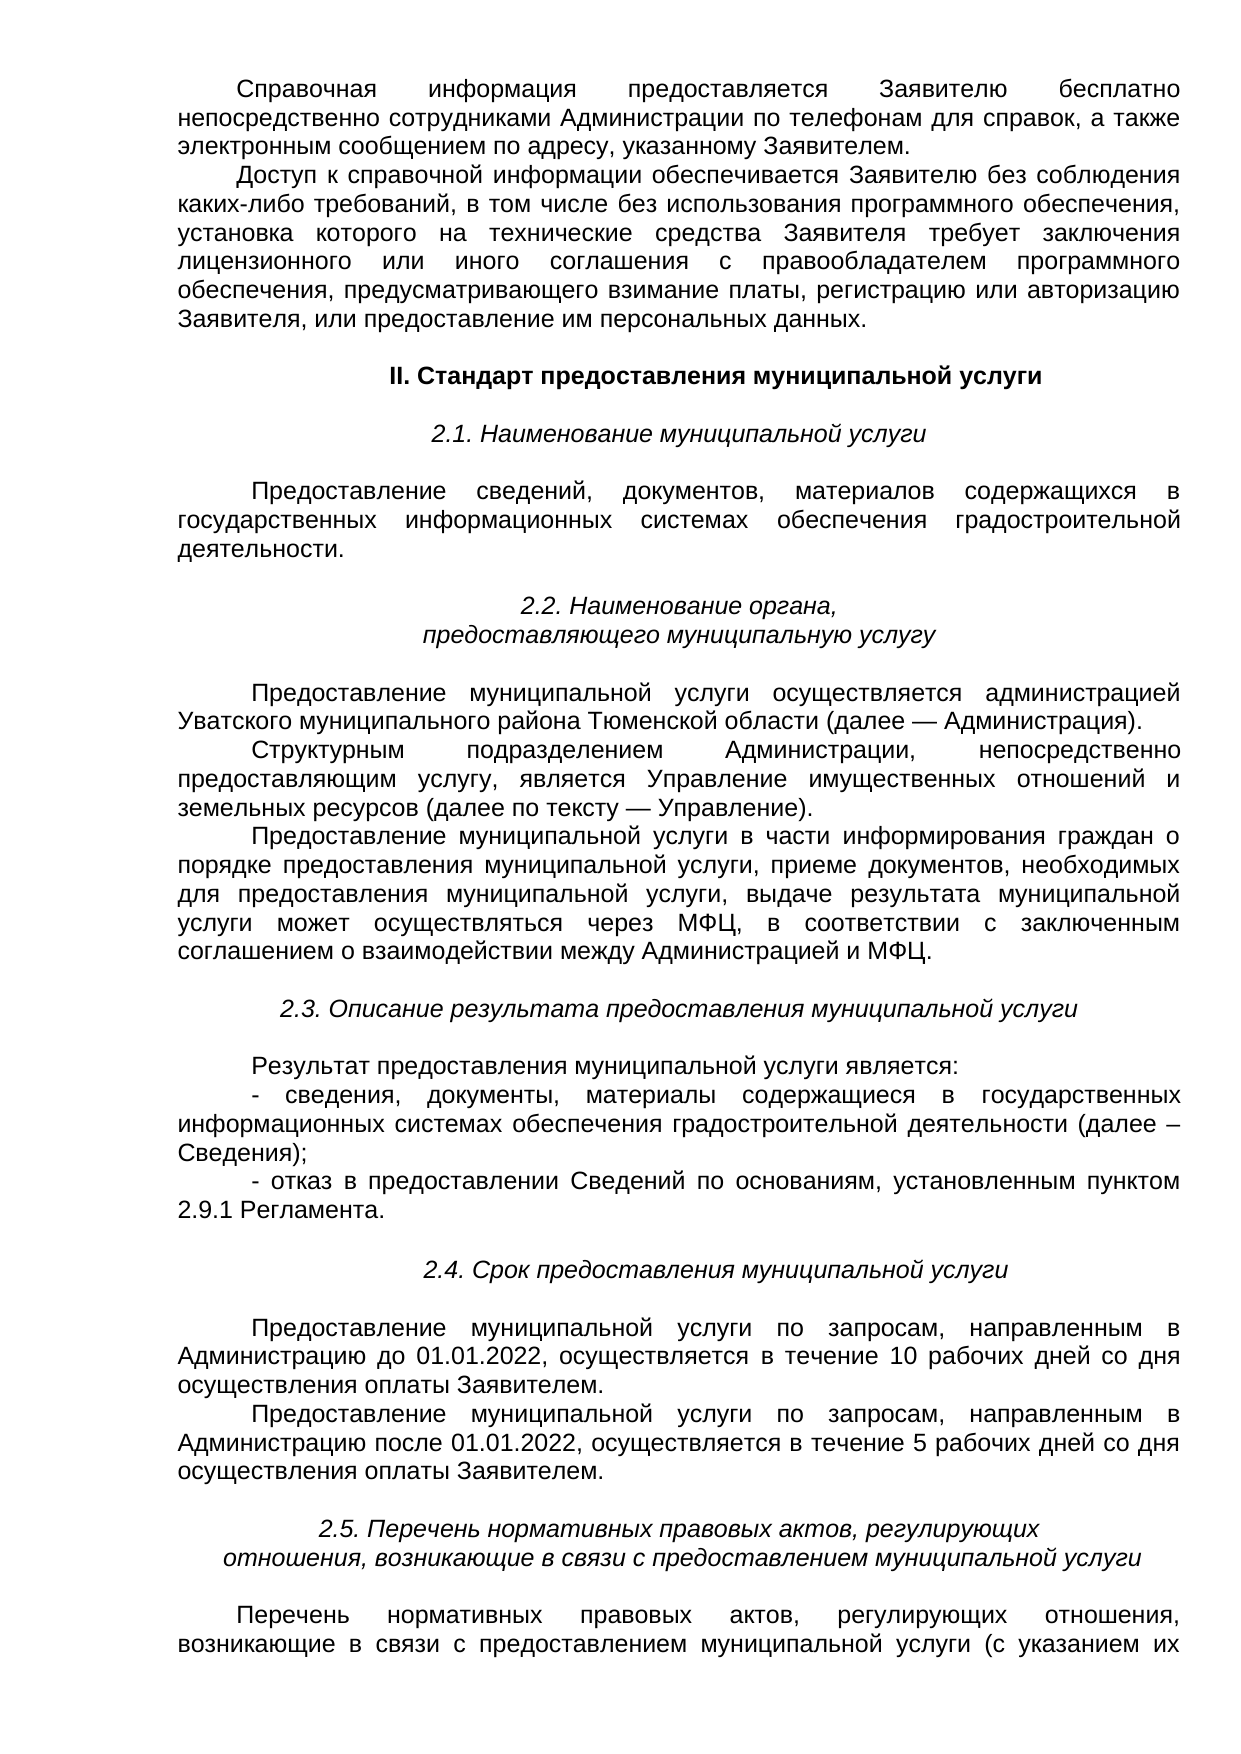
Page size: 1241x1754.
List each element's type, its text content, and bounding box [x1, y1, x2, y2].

text II. Стандарт предоставления муниципальной услуги [177, 361, 1181, 390]
text Результат предоставления муниципальной услуги является: [177, 1051, 1181, 1080]
text - сведения, документы, материалы содержащиеся в государственных информационных системах обеспечения градостроительной деятельности (далее – Сведения); [177, 1080, 1181, 1166]
text Предоставление муниципальной услуги по запросам, направленным в Администрацию до 01.01.2022, осуществляется в течение 10 рабочих дней со дня осуществления оплаты Заявителем. [177, 1313, 1181, 1399]
text отношения, возникающие в связи с предоставлением муниципальной услуги [177, 1543, 1181, 1571]
text Доступ к справочной информации обеспечивается Заявителю без соблюдения каких-либо требований, в том числе без использования программного обеспечения, установка которого на технические средства Заявителя требует заключения лицензионного или иного соглашения с правообладателем программного обеспечения, предусматривающего взимание платы, регистрацию или авторизацию Заявителя, или предоставление им персональных данных. [177, 160, 1181, 333]
text Предоставление муниципальной услуги в части информирования граждан о порядке предоставления муниципальной услуги, приеме документов, необходимых для предоставления муниципальной услуги, выдаче результата муниципальной услуги может осуществляться через МФЦ, в соответствии с заключенным соглашением о взаимодействии между Администрацией и МФЦ. [177, 821, 1181, 965]
text Перечень нормативных правовых актов, регулирующих отношения, возникающие в связи с предоставлением муниципальной услуги (с указанием их [177, 1600, 1181, 1658]
text 2.2. Наименование органа, [177, 591, 1181, 620]
text Справочная информация предоставляется Заявителю бесплатно непосредственно сотрудниками Администрации по телефонам для справок, а также электронным сообщением по адресу, указанному Заявителем. [177, 74, 1181, 160]
text предоставляющего муниципальную услугу [177, 620, 1181, 649]
text 2.3. Описание результата предоставления муниципальной услуги [177, 994, 1181, 1023]
text Структурным подразделением Администрации, непосредственно предоставляющим услугу, является Управление имущественных отношений и земельных ресурсов (далее по тексту — Управление). [177, 735, 1181, 821]
text 2.4. Срок предоставления муниципальной услуги [177, 1255, 1181, 1284]
text Предоставление муниципальной услуги осуществляется администрацией Уватского муниципального района Тюменской области (далее — Администрация). [177, 678, 1181, 735]
text 2.5. Перечень нормативных правовых актов, регулирующих [177, 1514, 1181, 1543]
text - отказ в предоставлении Сведений по основаниям, установленным пунктом 2.9.1 Регламента. [177, 1166, 1181, 1224]
text 2.1. Наименование муниципальной услуги [177, 419, 1181, 448]
text Предоставление муниципальной услуги по запросам, направленным в Администрацию после 01.01.2022, осуществляется в течение 5 рабочих дней со дня осуществления оплаты Заявителем. [177, 1399, 1181, 1485]
text Предоставление сведений, документов, материалов содержащихся в государственных информационных системах обеспечения градостроительной деятельности. [177, 476, 1181, 563]
